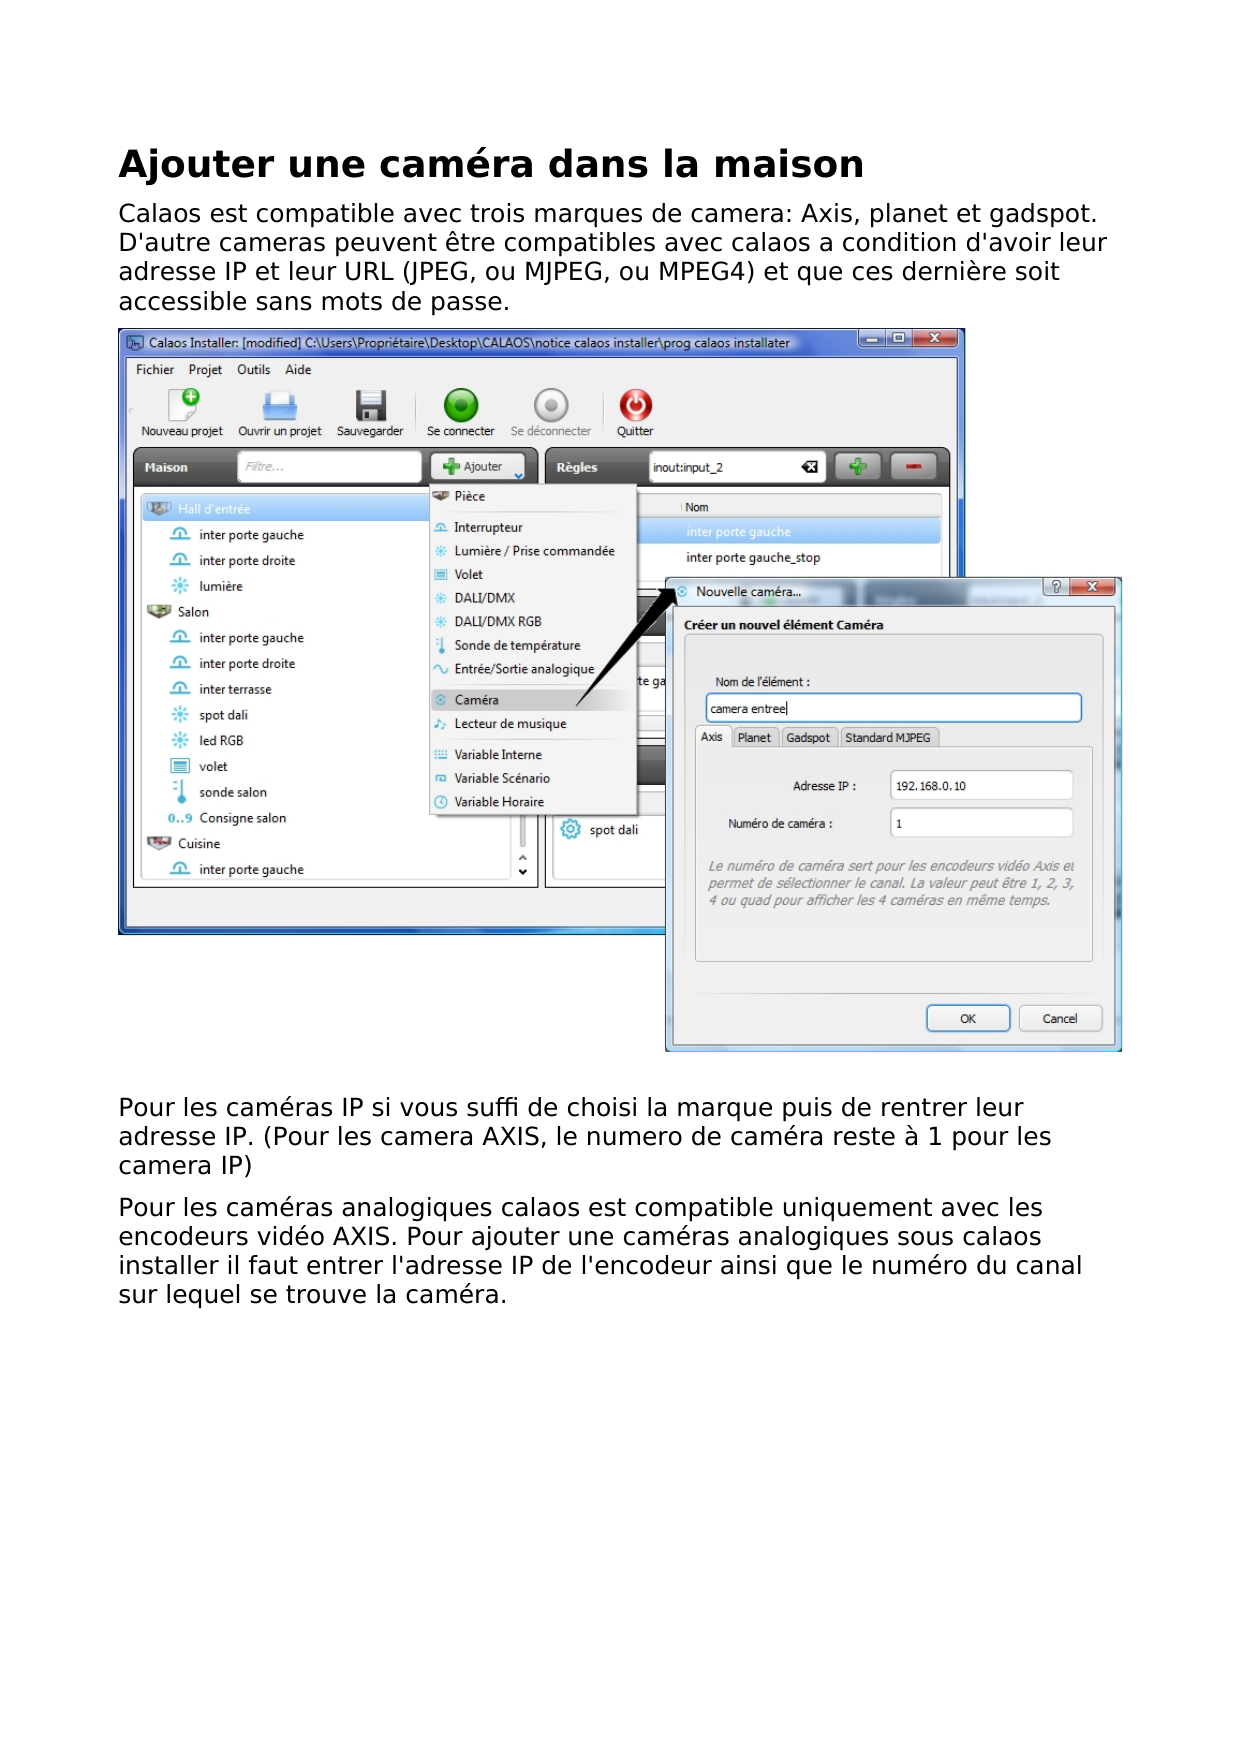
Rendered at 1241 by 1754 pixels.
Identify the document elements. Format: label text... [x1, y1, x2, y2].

subtitle Ajouter une caméra dans la maison [118, 143, 1122, 187]
text Pour les caméras IP si vous suffi de choisi la marque puis de rentrer leur adresse IP. (Pour les camera AXIS, le numero de caméra reste à 1 pour les camera IP) [118, 1093, 1122, 1181]
text Calaos est compatible avec trois marques de camera: Axis, planet et gadspot. D'autre cameras peuvent être compatibles avec calaos a condition d'avoir leur adresse IP et leur URL (JPEG, ou MJPEG, ou MPEG4) et que ces dernière soit accessible sans mots de passe. [118, 199, 1122, 316]
picture [118, 328, 1123, 1052]
text Pour les caméras analogiques calaos est compatible uniquement avec les encodeurs vidéo AXIS. Pour ajouter une caméras analogiques sous calaos installer il faut entrer l'adresse IP de l'encodeur ainsi que le numéro du canal sur lequel se trouve la caméra. [118, 1193, 1122, 1310]
